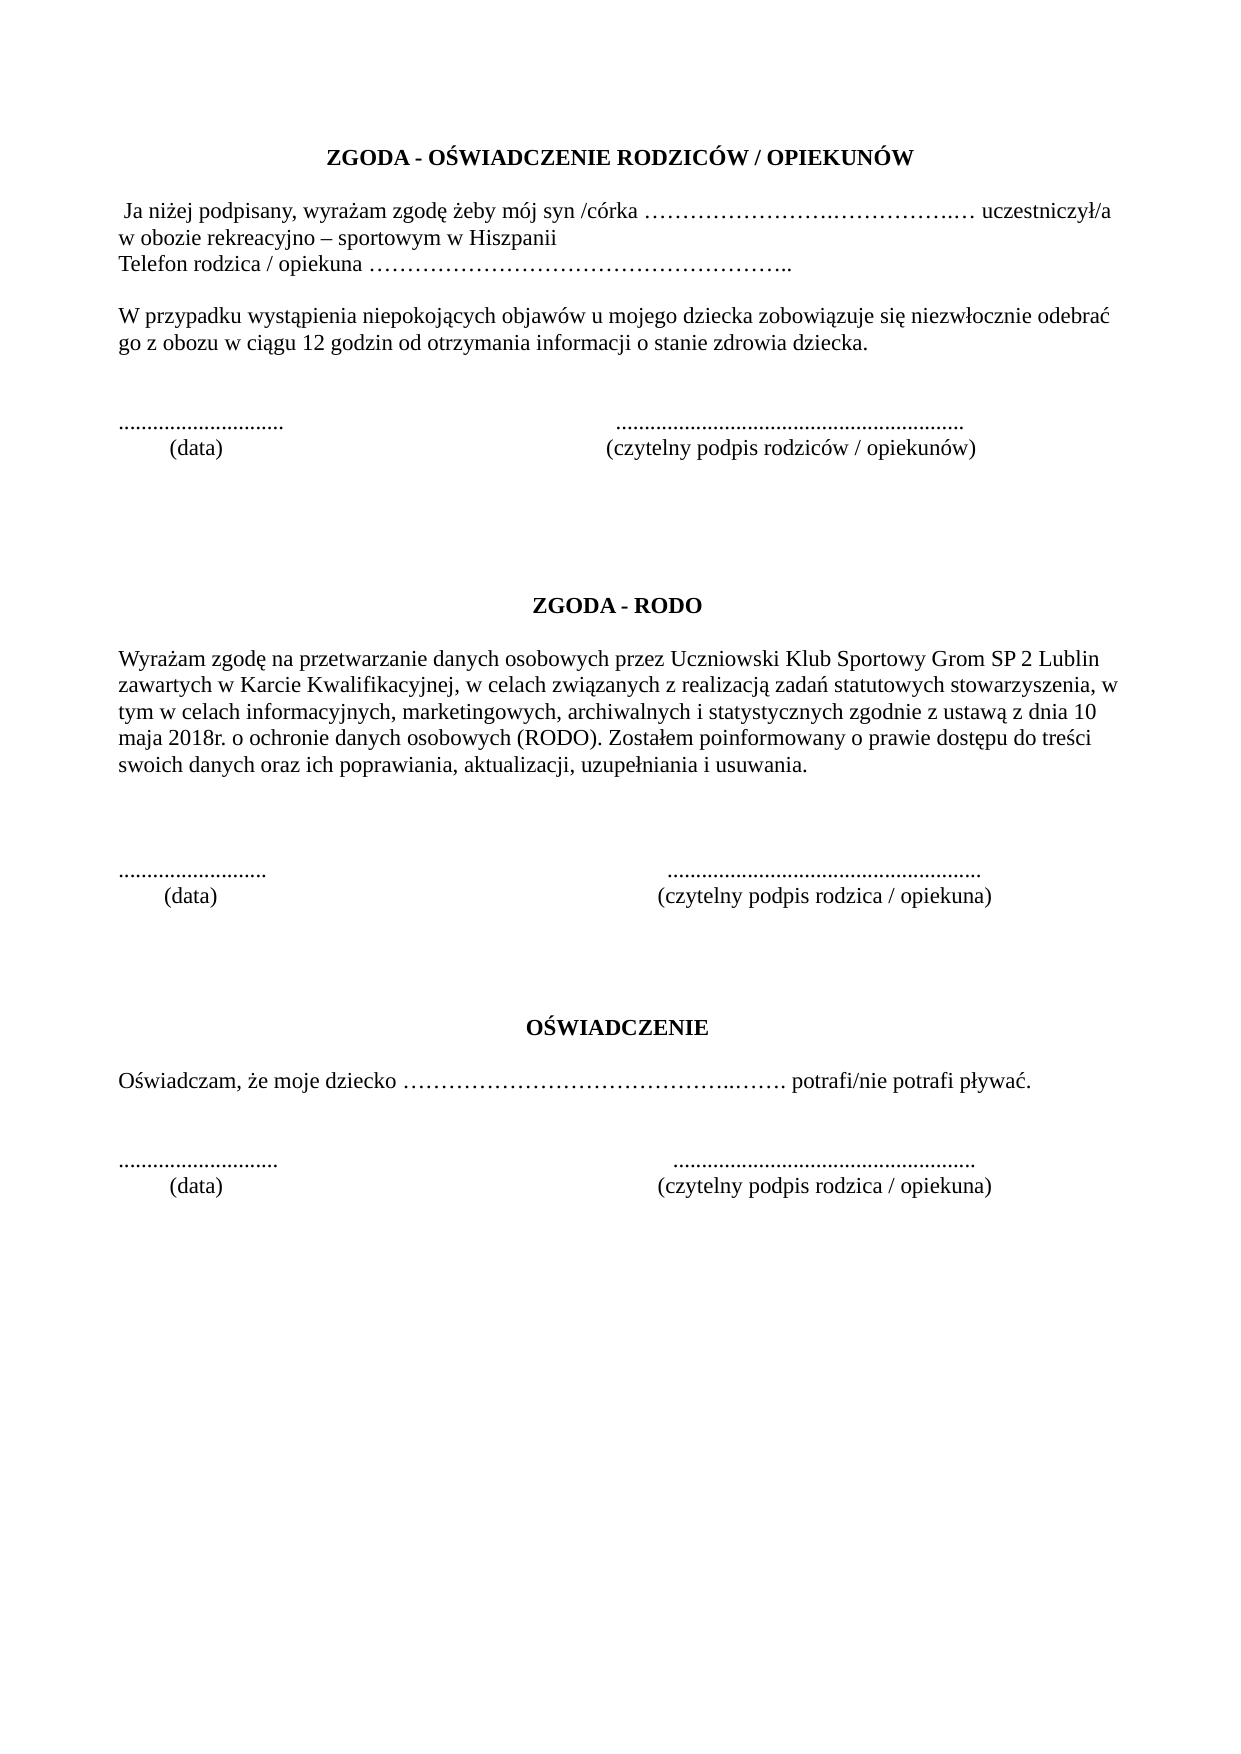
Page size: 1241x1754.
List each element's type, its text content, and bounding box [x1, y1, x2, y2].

text (data) (czytelny podpis rodzica / opiekuna) [118, 882, 1122, 909]
text Telefon rodzica / opiekuna ……………………………………………….. [118, 250, 1122, 276]
text ............................ ..................................................... [118, 1146, 1122, 1172]
text Ja niżej podpisany, wyrażam zgodę żeby mój syn /córka …………………….…………….… uczestniczył/a w obozie rekreacyjno – sportowym w Hiszpanii [118, 197, 1122, 250]
text ZGODA - OŚWIADCZENIE RODZICÓW / OPIEKUNÓW [118, 144, 1122, 171]
text (data) (czytelny podpis rodziców / opiekunów) [118, 434, 1122, 461]
text ZGODA - RODO [118, 592, 1122, 619]
text ............................. ............................................................. [118, 408, 1122, 434]
text (data) (czytelny podpis rodzica / opiekuna) [118, 1172, 1122, 1199]
text Oświadczam, że moje dziecko ……………………………………..……. potrafi/nie potrafi pływać. [118, 1067, 1122, 1093]
text OŚWIADCZENIE [118, 1014, 1122, 1041]
text .......................... ....................................................... [118, 856, 1122, 882]
text Wyrażam zgodę na przetwarzanie danych osobowych przez Uczniowski Klub Sportowy Grom SP 2 Lublin zawartych w Karcie Kwalifikacyjnej, w celach związanych z realizacją zadań statutowych stowarzyszenia, w tym w celach informacyjnych, marketingowych, archiwalnych i statystycznych zgodnie z ustawą z dnia 10 maja 2018r. o ochronie danych osobowych (RODO). Zostałem poinformowany o prawie dostępu do treści swoich danych oraz ich poprawiania, aktualizacji, uzupełniania i usuwania. [118, 645, 1122, 777]
text W przypadku wystąpienia niepokojących objawów u mojego dziecka zobowiązuje się niezwłocznie odebrać go z obozu w ciągu 12 godzin od otrzymania informacji o stanie zdrowia dziecka. [118, 303, 1122, 355]
